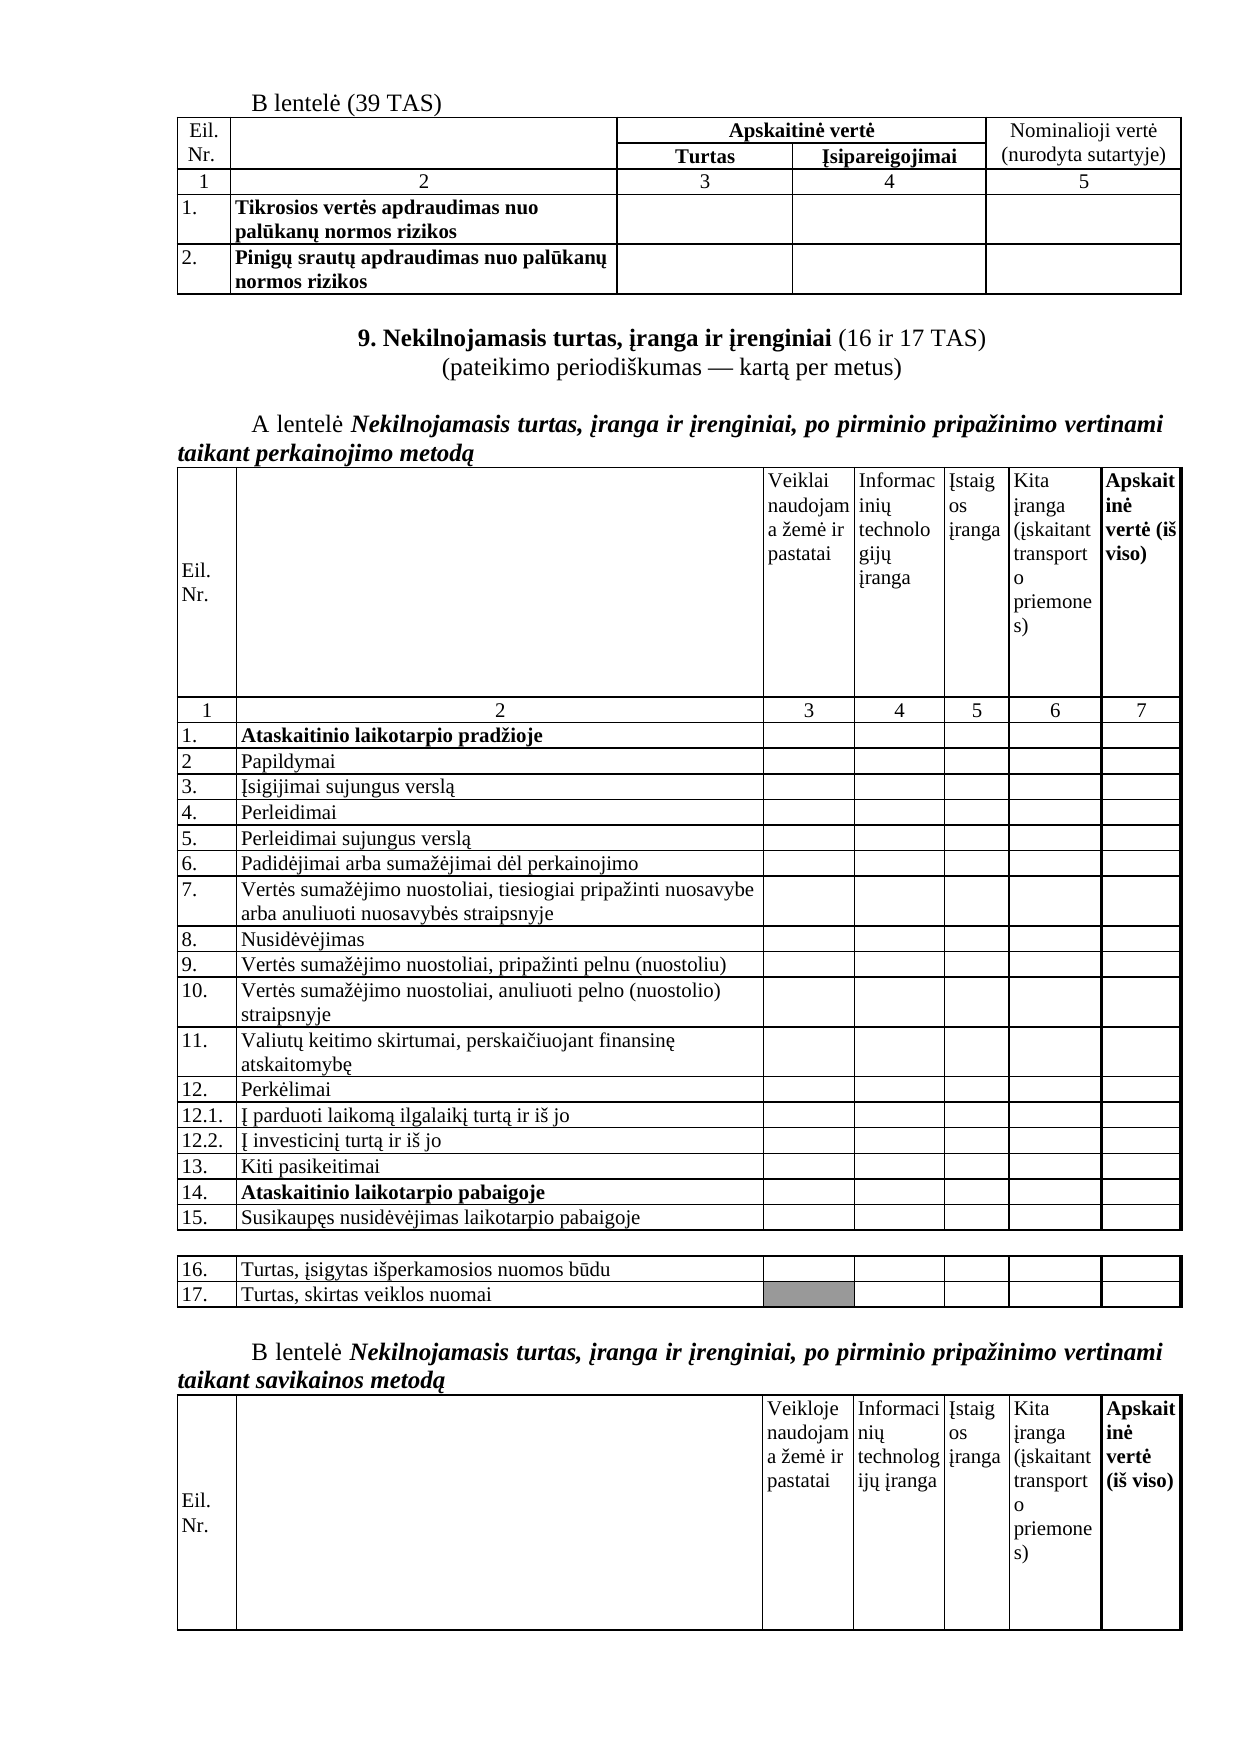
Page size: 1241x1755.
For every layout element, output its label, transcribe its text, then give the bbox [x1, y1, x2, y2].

table_cell [855, 775, 859, 798]
table_cell [855, 927, 859, 951]
table_cell [764, 1028, 854, 1076]
table_cell [987, 245, 1180, 293]
table_cell [237, 1231, 241, 1255]
table_header Kita įranga (įskaitant transporto priemones) [1010, 1396, 1100, 1629]
table_cell [764, 775, 768, 798]
table_cell [945, 978, 1008, 1026]
table_cell 16. [232, 1257, 236, 1281]
table_cell [940, 851, 944, 875]
table_cell [940, 800, 944, 824]
table_cell [1177, 1231, 1181, 1255]
table_cell [940, 1154, 944, 1178]
table_cell 5. [232, 826, 236, 850]
table_cell [618, 245, 792, 293]
table_cell [764, 826, 768, 850]
table_cell 9. [232, 952, 236, 976]
text A lentelė Nekilnojamasis turtas, įranga ir įrenginiai, po pirminio pripažinimo vertinami taikant perkainojimo metodą [177, 409, 1166, 467]
table_cell [855, 800, 859, 824]
table_cell [764, 1231, 768, 1255]
table_cell 4 [855, 698, 859, 722]
table_cell [855, 1154, 859, 1178]
table_cell [855, 1257, 859, 1281]
table_cell [855, 749, 859, 773]
table_cell 8. [232, 927, 236, 951]
table_cell 1. [178, 195, 230, 243]
table_cell [1010, 1028, 1100, 1076]
table_cell [855, 851, 859, 875]
table_header Nominalioji vertė (nurodyta sutartyje) [987, 118, 1180, 168]
table_cell [855, 978, 944, 1026]
table_cell 4 [793, 170, 797, 193]
table_cell [850, 800, 854, 824]
table_cell [850, 1180, 854, 1204]
table_cell [850, 1257, 854, 1281]
table_cell [793, 195, 985, 243]
table_cell [850, 1128, 854, 1152]
table_cell 2. [178, 245, 230, 293]
table_cell [764, 1282, 854, 1306]
table_cell 11. [178, 1028, 236, 1076]
table_cell [618, 195, 792, 243]
table_cell [940, 749, 944, 773]
table_cell [764, 749, 768, 773]
table_cell [764, 1205, 768, 1229]
table_cell 3 [850, 698, 854, 722]
table_header Veiklai naudojama žemė ir pastatai [764, 468, 854, 696]
table_cell [940, 1180, 944, 1204]
table_cell [855, 1077, 859, 1101]
table_cell [940, 775, 944, 798]
table_cell [764, 851, 768, 875]
table_cell [945, 877, 1008, 925]
table_cell [855, 877, 944, 925]
table_cell [940, 723, 944, 747]
table_cell [855, 1205, 859, 1229]
table_cell 10. [178, 978, 236, 1026]
table_cell 3. [232, 775, 236, 798]
table_cell [1103, 1028, 1179, 1076]
table_cell 4. [232, 800, 236, 824]
table_cell [850, 952, 854, 976]
table_header Eil. Nr. [178, 468, 236, 696]
table_cell [764, 1257, 768, 1281]
table_cell 4 [940, 698, 944, 722]
table_cell 2 [237, 698, 241, 722]
table_cell [759, 1231, 763, 1255]
table_cell [1103, 877, 1179, 925]
table_cell [850, 723, 854, 747]
table_cell [764, 800, 768, 824]
table_cell 3 [788, 170, 792, 193]
table_cell [940, 1257, 944, 1281]
table_cell [850, 1154, 854, 1178]
table_cell [764, 1154, 768, 1178]
table_cell [940, 1231, 944, 1255]
table_cell 14. [232, 1180, 236, 1204]
table_cell 7. [178, 877, 236, 925]
table_cell 13. [232, 1154, 236, 1178]
table_cell [764, 1103, 768, 1127]
table_cell [1010, 978, 1100, 1026]
table_header Eil. Nr. [178, 118, 230, 168]
table_cell [855, 723, 859, 747]
table_header Veikloje naudojama žemė ir pastatai [763, 1396, 853, 1629]
text B lentelė Nekilnojamasis turtas, įranga ir įrenginiai, po pirminio pripažinimo vertinami taikant savikainos metodą [177, 1337, 1166, 1394]
table_cell [764, 877, 854, 925]
table_cell [764, 978, 854, 1026]
table_cell 2 [759, 698, 763, 722]
table_cell 6. [232, 851, 236, 875]
table_cell [850, 1205, 854, 1229]
table_cell [1097, 1231, 1101, 1255]
table_header Informacinių technologijų įranga [854, 1396, 944, 1629]
table_cell [1103, 978, 1179, 1026]
table_cell [232, 1231, 237, 1255]
table_cell [1010, 877, 1100, 925]
table_cell [850, 851, 854, 875]
table_cell [987, 195, 1180, 243]
table_header [237, 1396, 762, 1629]
table_cell 1 [226, 170, 230, 193]
table_header [237, 468, 763, 696]
table_cell [850, 775, 854, 798]
table_cell [855, 1028, 944, 1076]
table_header Eil. Nr. [178, 1396, 236, 1629]
table_cell [1101, 1231, 1105, 1255]
table_cell [940, 1103, 944, 1127]
table_cell [850, 826, 854, 850]
text (pateikimo periodiškumas — kartą per metus) [177, 352, 1166, 381]
table_cell [940, 1077, 944, 1101]
table_cell [940, 927, 944, 951]
table_cell 2 [232, 749, 236, 773]
table_cell [764, 952, 768, 976]
table_cell [793, 245, 985, 293]
table_cell [850, 1103, 854, 1127]
table_cell 3 [764, 698, 768, 722]
table_cell [940, 1205, 944, 1229]
table_cell [940, 1128, 944, 1152]
table_cell 12. [232, 1077, 236, 1101]
text 9. Nekilnojamasis turtas, įranga ir įrenginiai (16 ir 17 TAS) [177, 323, 1166, 352]
table_cell [850, 927, 854, 951]
table_cell [855, 1128, 859, 1152]
table_cell [177, 1231, 181, 1255]
table_header Apskaitinė vertė (iš viso) [1103, 1396, 1179, 1629]
table_cell [764, 1077, 768, 1101]
table_cell 1. [232, 723, 236, 747]
table_cell [850, 1231, 854, 1255]
table_cell [855, 952, 859, 976]
table_cell [764, 927, 768, 951]
table_cell [850, 1077, 854, 1101]
table_cell 15. [232, 1205, 236, 1229]
table_cell [945, 1028, 1008, 1076]
table_header Informacinių technologijų įranga [855, 468, 944, 696]
table_cell [1009, 1231, 1013, 1255]
table_cell [855, 1282, 859, 1306]
table_cell [850, 749, 854, 773]
table_header Įstaigos įranga [945, 1396, 1009, 1629]
text B lentelė (39 TAS) [177, 88, 1166, 117]
table_header Apskaitinė vertė (iš viso) [1103, 468, 1179, 696]
table_cell [855, 826, 859, 850]
table_cell [944, 1231, 948, 1255]
table_cell [764, 1180, 768, 1204]
table_cell [855, 1231, 859, 1255]
table_cell [940, 826, 944, 850]
table_cell [764, 723, 768, 747]
table_cell [764, 1128, 768, 1152]
table_cell [855, 1180, 859, 1204]
table_cell [855, 1103, 859, 1127]
table_header Kita įranga (įskaitant transporto priemones) [1010, 468, 1100, 696]
table_header [231, 118, 616, 168]
table_cell 2 [231, 170, 235, 193]
table_cell [940, 952, 944, 976]
table_cell [1005, 1231, 1009, 1255]
table_cell 17. [232, 1282, 236, 1306]
table_cell 1 [232, 698, 236, 722]
table_cell [940, 1282, 944, 1306]
table_header Įstaigos įranga [945, 468, 1008, 696]
